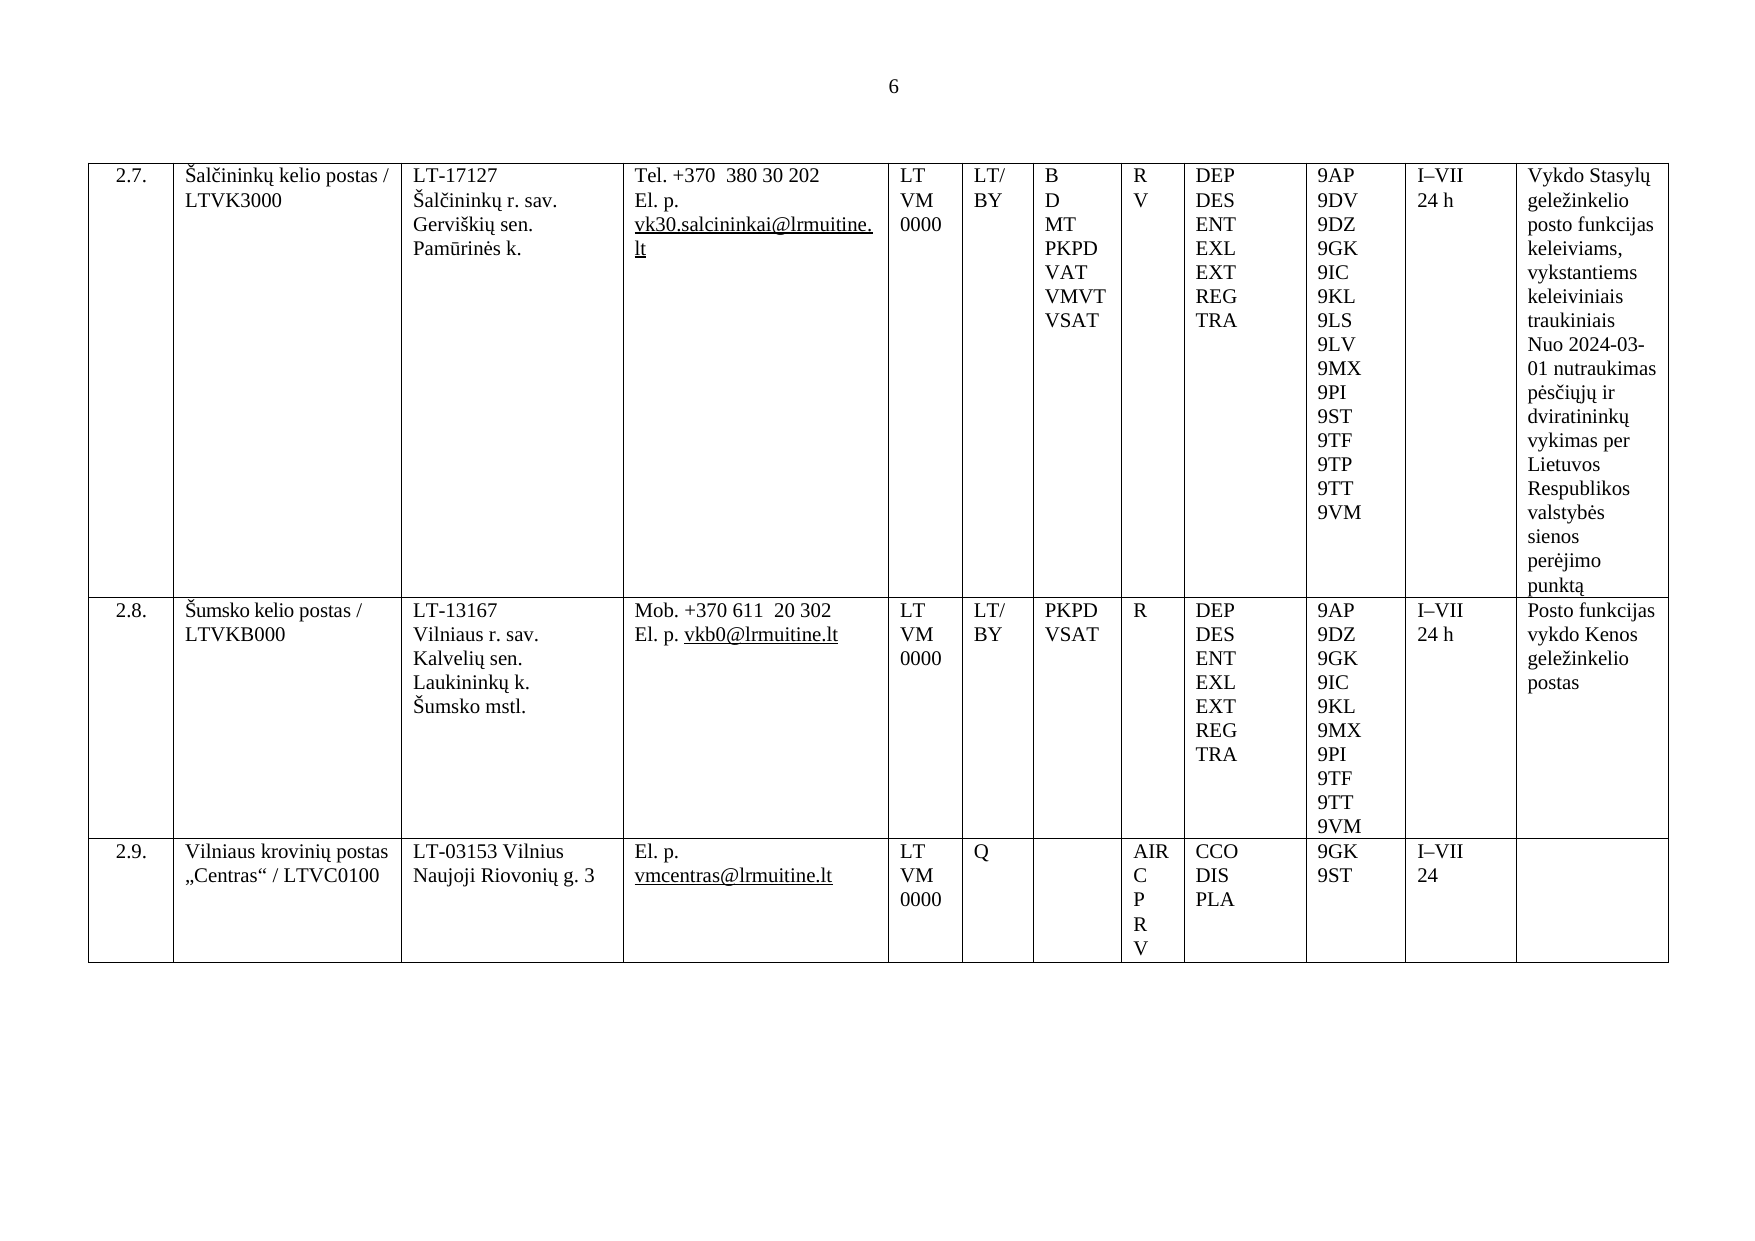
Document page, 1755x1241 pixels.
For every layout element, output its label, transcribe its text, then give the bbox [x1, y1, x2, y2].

table_cell Šalčininkų kelio postas / LTVK3000 [174, 164, 401, 597]
table_cell 2.8. [89, 598, 173, 838]
table_cell [1034, 839, 1121, 962]
table_cell LT-03153 Vilnius Naujoji Riovonių g. 3 [402, 839, 623, 962]
table_cell I–VII 24 h [1406, 598, 1516, 838]
table_cell DEP DES ENT EXL EXT REG TRA [1185, 598, 1306, 838]
table_cell LT-13167 Vilniaus r. sav. Kalvelių sen. Laukininkų k. Šumsko mstl. [402, 598, 623, 838]
table_cell [1517, 839, 1668, 962]
table_cell CCO DIS PLA [1185, 839, 1306, 962]
table_cell LT VM 0000 [889, 839, 962, 962]
table_cell R V [1122, 164, 1184, 597]
table_cell DEP DES ENT EXL EXT REG TRA [1185, 164, 1306, 597]
table_cell LT VM 0000 [889, 598, 962, 838]
table_cell PKPD VSAT [1034, 598, 1121, 838]
table_cell 9AP 9DV 9DZ 9GK 9IC 9KL 9LS 9LV 9MX 9PI 9ST 9TF 9TP 9TT 9VM [1307, 164, 1405, 597]
table_cell R [1122, 598, 1184, 838]
table_cell Šumsko kelio postas / LTVKB000 [174, 598, 401, 838]
table_cell LT/BY [963, 598, 1033, 838]
table_cell 9GK 9ST [1307, 839, 1405, 962]
table_cell 2.9. [89, 839, 173, 962]
table_cell LT VM 0000 [889, 164, 962, 597]
table_cell I–VII 24 h [1406, 164, 1516, 597]
table_cell Tel. +370 380 30 202 El. p. vk30.salcininkai@lrmuitine.lt [624, 164, 888, 597]
table_cell B D MT PKPD VAT VMVT VSAT [1034, 164, 1121, 597]
table_cell LT/BY [963, 164, 1033, 597]
table_cell Mob. +370 611 20 302 El. p. vkb0@lrmuitine.lt [624, 598, 888, 838]
table_cell 9AP 9DZ 9GK 9IC 9KL 9MX 9PI 9TF 9TT 9VM [1307, 598, 1405, 838]
table_cell Vykdo Stasylų geležinkelio posto funkcijas keleiviams, vykstantiems keleiviniais traukiniais Nuo 2024-03-01 nutraukimas pėsčiųjų ir dviratininkų vykimas per Lietuvos Respublikos valstybės sienos perėjimo punktą [1517, 164, 1668, 597]
table_cell Vilniaus krovinių postas „Centras“ / LTVC0100 [174, 839, 401, 962]
table_cell I–VII 24 [1406, 839, 1516, 962]
table_cell El. p. vmcentras@lrmuitine.lt [624, 839, 888, 962]
table_cell AIR C P R V [1122, 839, 1184, 962]
table_cell Q [963, 839, 1033, 962]
table_cell 2.7. [89, 164, 173, 597]
table_cell Posto funkcijas vykdo Kenos geležinkelio postas [1517, 598, 1668, 838]
table_cell LT-17127 Šalčininkų r. sav. Gerviškių sen. Pamūrinės k. [402, 164, 623, 597]
